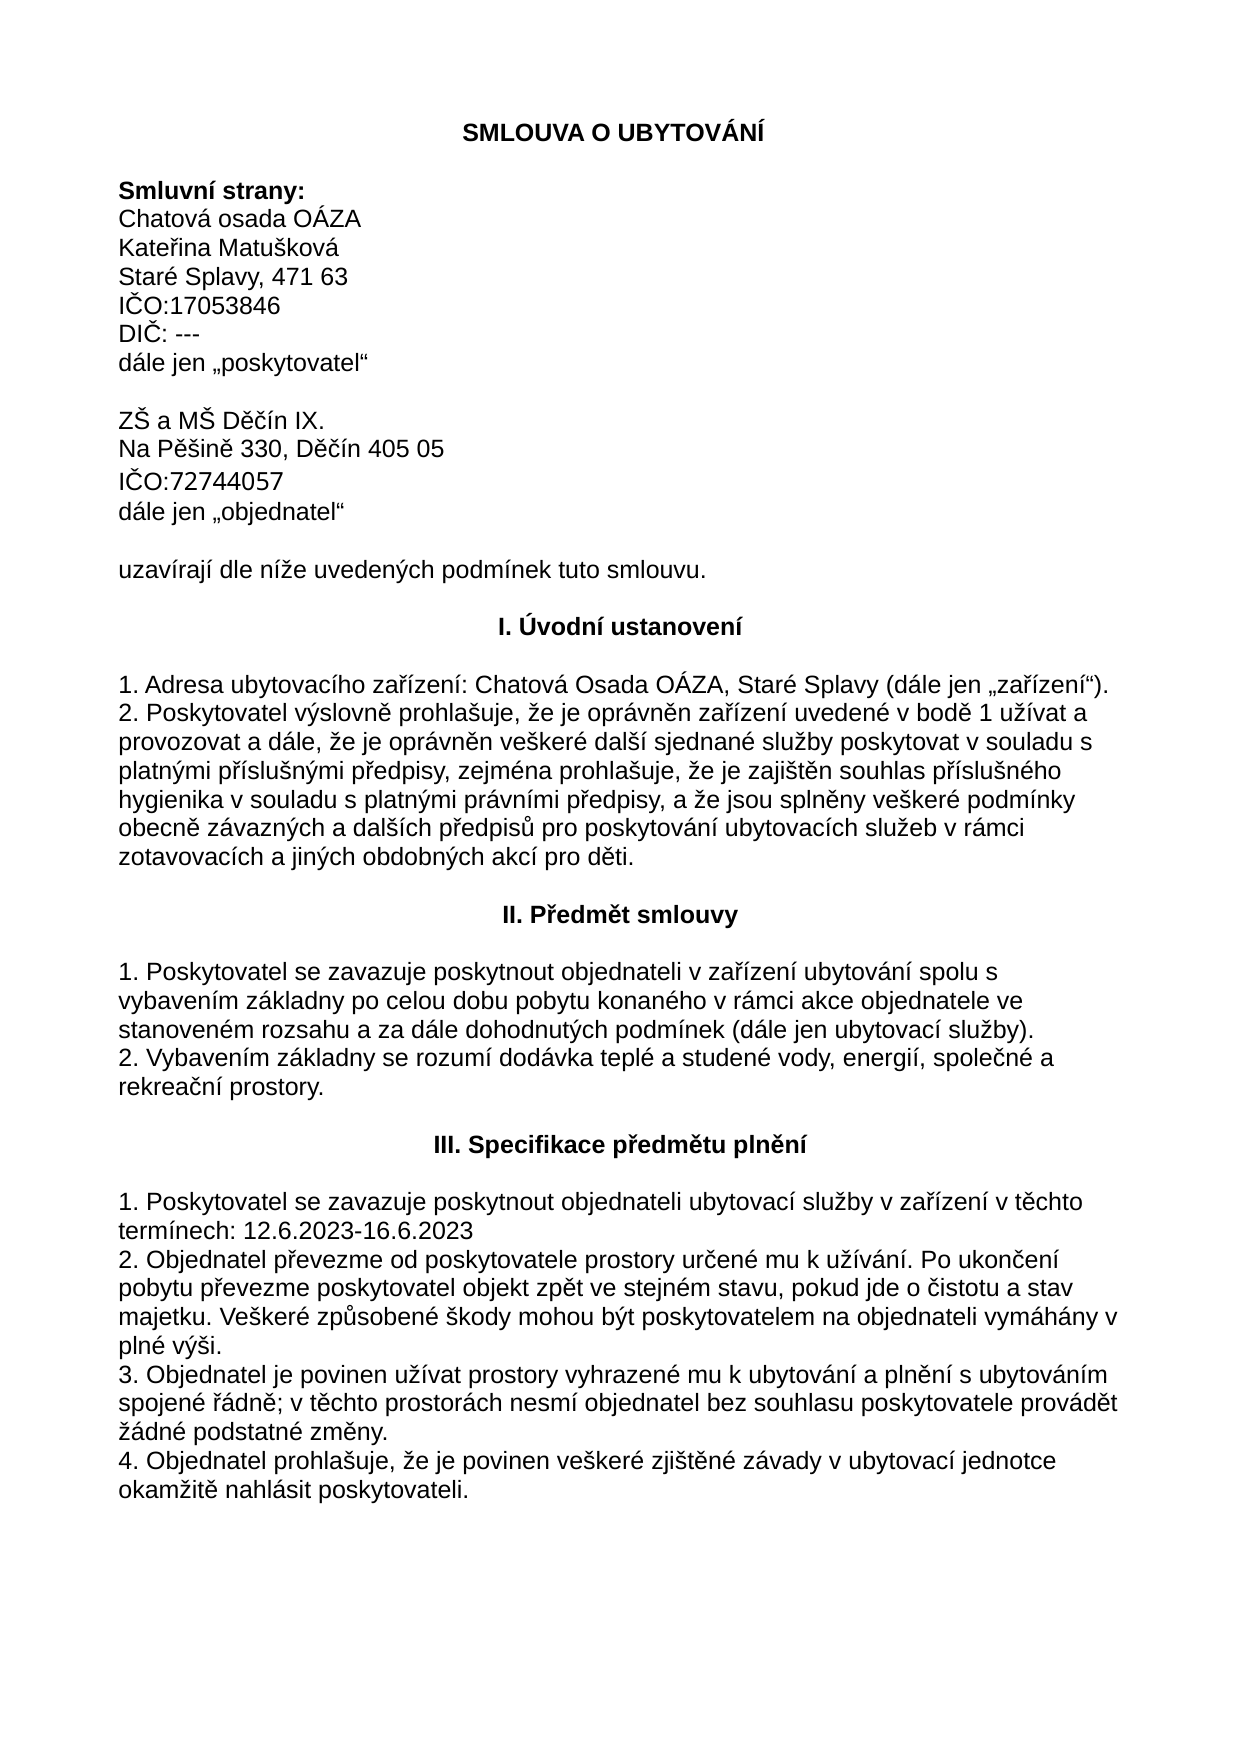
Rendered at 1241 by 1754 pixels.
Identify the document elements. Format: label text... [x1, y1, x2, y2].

text 2. Objednatel převezme od poskytovatele prostory určené mu k užívání. Po ukončení pobytu převezme poskytovatel objekt zpět ve stejném stavu, pokud jde o čistotu a stav majetku. Veškeré způsobené škody mohou být poskytovatelem na objednateli vymáhány v plné výši. [118, 1245, 1122, 1360]
text Chatová osada OÁZA [118, 204, 1122, 233]
text dále jen „poskytovatel“ [118, 348, 1122, 377]
text III. Specifikace předmětu plnění [118, 1130, 1122, 1158]
text Smluvní strany: [118, 176, 1122, 204]
text Staré Splavy, 471 63 [118, 262, 1122, 291]
text SMLOUVA O UBYTOVÁNÍ [118, 118, 1122, 147]
text Na Pěšině 330, Děčín 405 05 [118, 434, 1122, 463]
text Kateřina Matušková [118, 233, 1122, 262]
text 4. Objednatel prohlašuje, že je povinen veškeré zjištěné závady v ubytovací jednotce okamžitě nahlásit poskytovateli. [118, 1446, 1122, 1503]
text I. Úvodní ustanovení [118, 612, 1122, 641]
text 1. Poskytovatel se zavazuje poskytnout objednateli v zařízení ubytování spolu s vybavením základny po celou dobu pobytu konaného v rámci akce objednatele ve stanoveném rozsahu a za dále dohodnutých podmínek (dále jen ubytovací služby). [118, 957, 1122, 1043]
text DIČ: --- [118, 319, 1122, 348]
text IČO:72744057 [118, 463, 1122, 497]
text dále jen „objednatel“ [118, 497, 1122, 526]
text ZŠ a MŠ Děčín IX. [118, 406, 1122, 434]
text 1. Poskytovatel se zavazuje poskytnout objednateli ubytovací služby v zařízení v těchto termínech: 12.6.2023-16.6.2023 [118, 1187, 1122, 1245]
text 2. Poskytovatel výslovně prohlašuje, že je oprávněn zařízení uvedené v bodě 1 užívat a provozovat a dále, že je oprávněn veškeré další sjednané služby poskytovat v souladu s platnými příslušnými předpisy, zejména prohlašuje, že je zajištěn souhlas příslušného hygienika v souladu s platnými právními předpisy, a že jsou splněny veškeré podmínky obecně závazných a dalších předpisů pro poskytování ubytovacích služeb v rámci zotavovacích a jiných obdobných akcí pro děti. [118, 698, 1122, 871]
text II. Předmět smlouvy [118, 900, 1122, 928]
text IČO:17053846 [118, 291, 1122, 319]
text uzavírají dle níže uvedených podmínek tuto smlouvu. [118, 555, 1122, 583]
text 2. Vybavením základny se rozumí dodávka teplé a studené vody, energií, společné a rekreační prostory. [118, 1043, 1122, 1101]
text 3. Objednatel je povinen užívat prostory vyhrazené mu k ubytování a plnění s ubytováním spojené řádně; v těchto prostorách nesmí objednatel bez souhlasu poskytovatele provádět žádné podstatné změny. [118, 1360, 1122, 1446]
text 1. Adresa ubytovacího zařízení: Chatová Osada OÁZA, Staré Splavy (dále jen „zařízení“). [118, 670, 1122, 698]
